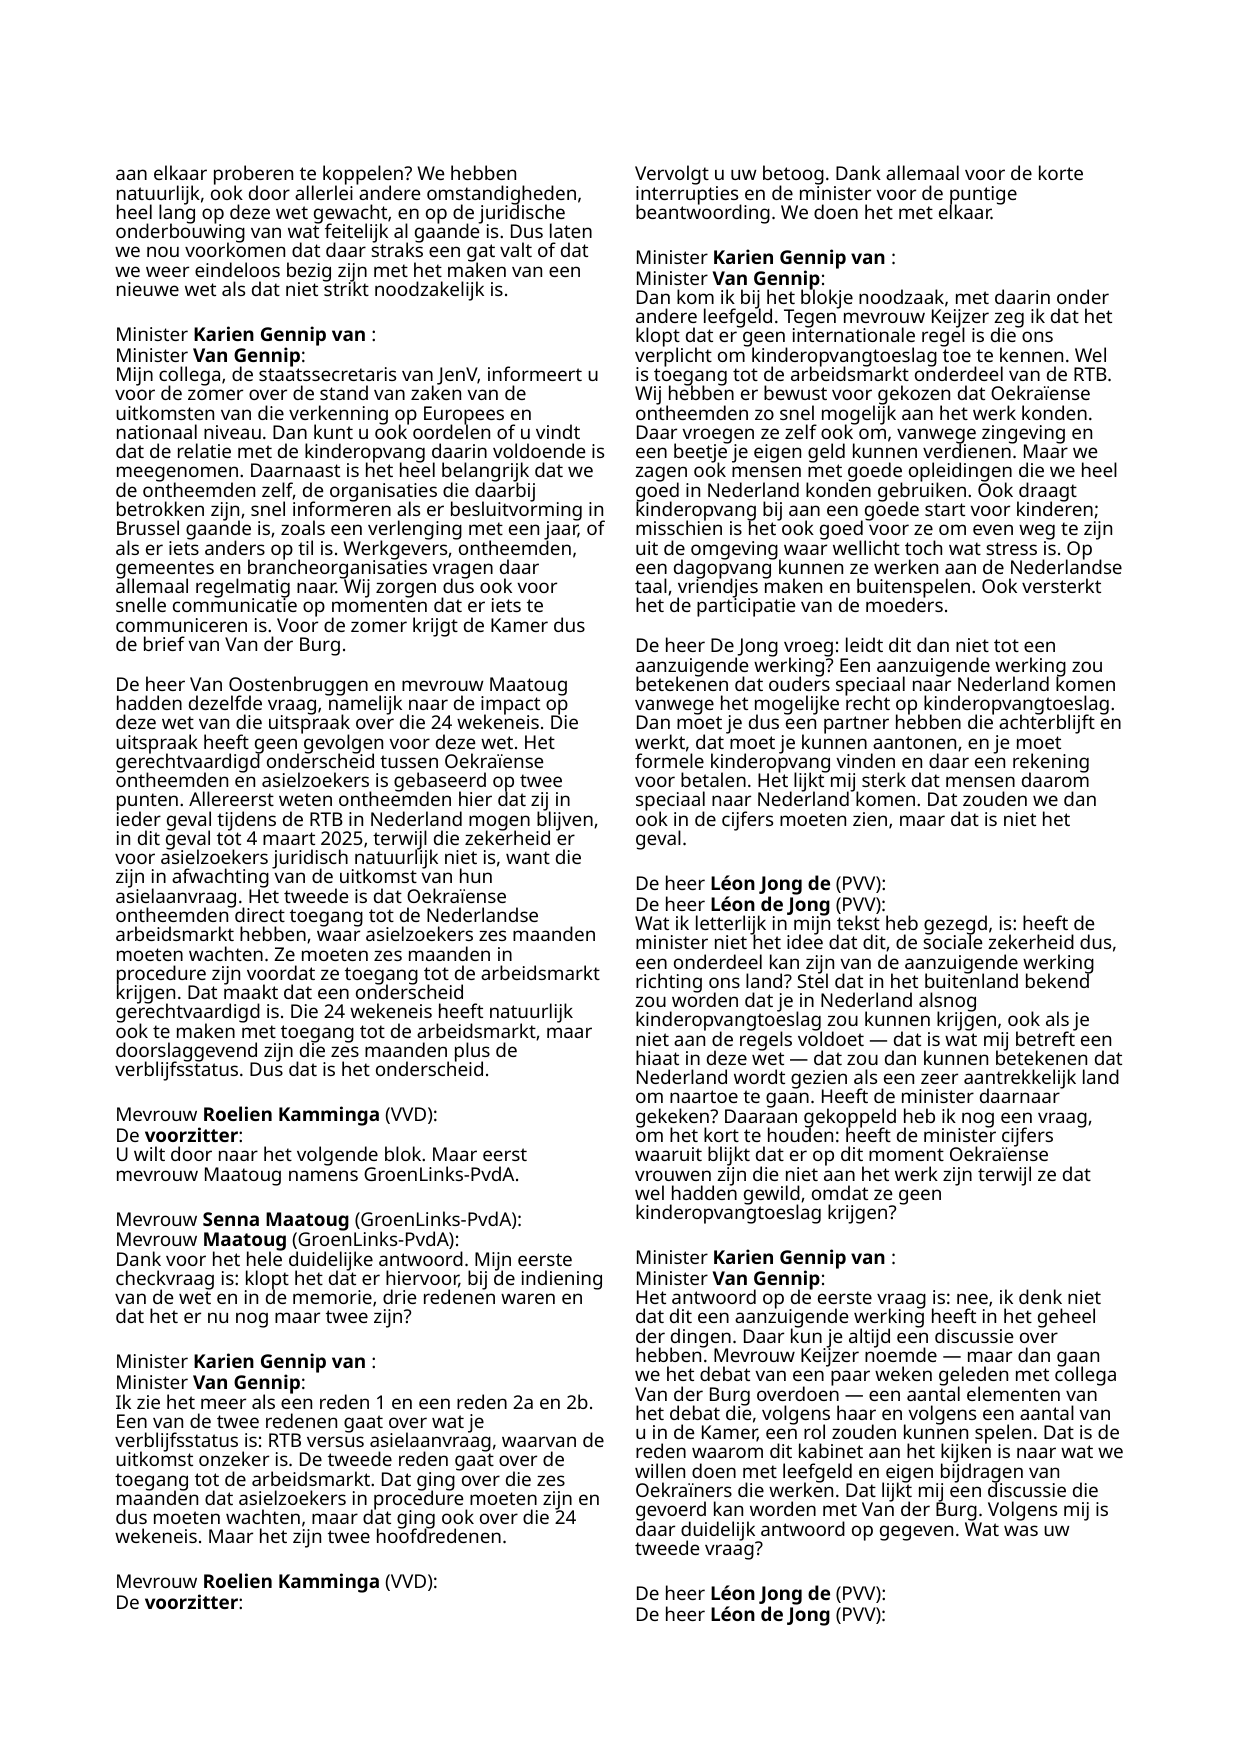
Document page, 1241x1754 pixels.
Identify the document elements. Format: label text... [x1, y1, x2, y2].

text Ik zie het meer als een reden 1 en een reden 2a en 2b. Een van de twee redenen gaat over wat je verblijfsstatus is: RTB versus asielaanvraag, waarvan de uitkomst onzeker is. De tweede reden gaat over de toegang tot de arbeidsmarkt. Dat ging over die zes maanden dat asielzoekers in procedure moeten zijn en dus moeten wachten, maar dat ging ook over die 24 wekeneis. Maar het zijn twee hoofdredenen. [115, 1394, 605, 1548]
text Minister Van Gennip: [115, 1374, 605, 1394]
text Dank voor het hele duidelijke antwoord. Mijn eerste checkvraag is: klopt het dat er hiervoor, bij de indiening van de wet en in de memorie, drie redenen waren en dat het er nu nog maar twee zijn? [115, 1251, 605, 1328]
text Minister Karien Gennip van : [115, 321, 605, 347]
text Minister Karien Gennip van : [635, 1244, 1125, 1270]
text De heer Léon Jong de (PVV): [635, 870, 1125, 896]
text De voorzitter: [115, 1127, 605, 1146]
text Mevrouw Roelien Kamminga (VVD): [115, 1101, 605, 1127]
text De heer Léon de Jong (PVV): [635, 1606, 1125, 1625]
text U wilt door naar het volgende blok. Maar eerst mevrouw Maatoug namens GroenLinks-PvdA. [115, 1146, 605, 1185]
text Mevrouw Roelien Kamminga (VVD): [115, 1569, 605, 1594]
text De heer Léon de Jong (PVV): [635, 896, 1125, 915]
text Wat ik letterlijk in mijn tekst heb gezegd, is: heeft de minister niet het idee dat dit, de sociale zekerheid dus, een onderdeel kan zijn van de aanzuigende werking richting ons land? Stel dat in het buitenland bekend zou worden dat je in Nederland alsnog kinderopvangtoeslag zou kunnen krijgen, ook als je niet aan de regels voldoet — dat is wat mij betreft een hiaat in deze wet — dat zou dan kunnen betekenen dat Nederland wordt gezien als een zeer aantrekkelijk land om naartoe te gaan. Heeft de minister daarnaar gekeken? Daaraan gekoppeld heb ik nog een vraag, om het kort te houden: heeft de minister cijfers waaruit blijkt dat er op dit moment Oekraïense vrouwen zijn die niet aan het werk zijn terwijl ze dat wel hadden gewild, omdat ze geen kinderopvangtoeslag krijgen? [635, 915, 1125, 1223]
text Het antwoord op de eerste vraag is: nee, ik denk niet dat dit een aanzuigende werking heeft in het geheel der dingen. Daar kun je altijd een discussie over hebben. Mevrouw Keijzer noemde — maar dan gaan we het debat van een paar weken geleden met collega Van der Burg overdoen — een aantal elementen van het debat die, volgens haar en volgens een aantal van u in de Kamer, een rol zouden kunnen spelen. Dat is de reden waarom dit kabinet aan het kijken is naar wat we willen doen met leefgeld en eigen bijdragen van Oekraïners die werken. Dat lijkt mij een discussie die gevoerd kan worden met Van der Burg. Volgens mij is daar duidelijk antwoord op gegeven. Wat was uw tweede vraag? [635, 1289, 1125, 1559]
text Minister Van Gennip: [635, 270, 1125, 289]
text Mevrouw Maatoug (GroenLinks-PvdA): [115, 1231, 605, 1251]
text Minister Karien Gennip van : [635, 244, 1125, 270]
text Minister Van Gennip: [115, 347, 605, 366]
text De heer Van Oostenbruggen en mevrouw Maatoug hadden dezelfde vraag, namelijk naar de impact op deze wet van die uitspraak over die 24 wekeneis. Die uitspraak heeft geen gevolgen voor deze wet. Het gerechtvaardigd onderscheid tussen Oekraïense ontheemden en asielzoekers is gebaseerd op twee punten. Allereerst weten ontheemden hier dat zij in ieder geval tijdens de RTB in Nederland mogen blijven, in dit geval tot 4 maart 2025, terwijl die zekerheid er voor asielzoekers juridisch natuurlijk niet is, want die zijn in afwachting van de uitkomst van hun asielaanvraag. Het tweede is dat Oekraïense ontheemden direct toegang tot de Nederlandse arbeidsmarkt hebben, waar asielzoekers zes maanden moeten wachten. Ze moeten zes maanden in procedure zijn voordat ze toegang tot de arbeidsmarkt krijgen. Dat maakt dat een onderscheid gerechtvaardigd is. Die 24 wekeneis heeft natuurlijk ook te maken met toegang tot de arbeidsmarkt, maar doorslaggevend zijn die zes maanden plus de verblijfsstatus. Dus dat is het onderscheid. [115, 676, 605, 1081]
text Mevrouw Senna Maatoug (GroenLinks-PvdA): [115, 1206, 605, 1231]
text Mijn collega, de staatssecretaris van JenV, informeert u voor de zomer over de stand van zaken van de uitkomsten van die verkenning op Europees en nationaal niveau. Dan kunt u ook oordelen of u vindt dat de relatie met de kinderopvang daarin voldoende is meegenomen. Daarnaast is het heel belangrijk dat we de ontheemden zelf, de organisaties die daarbij betrokken zijn, snel informeren als er besluitvorming in Brussel gaande is, zoals een verlenging met een jaar, of als er iets anders op til is. Werkgevers, ontheemden, gemeentes en brancheorganisaties vragen daar allemaal regelmatig naar. Wij zorgen dus ook voor snelle communicatie op momenten dat er iets te communiceren is. Voor de zomer krijgt de Kamer dus de brief van Van der Burg. [115, 366, 605, 655]
text De heer Léon Jong de (PVV): [635, 1580, 1125, 1606]
text Dan kom ik bij het blokje noodzaak, met daarin onder andere leefgeld. Tegen mevrouw Keijzer zeg ik dat het klopt dat er geen internationale regel is die ons verplicht om kinderopvangtoeslag toe te kennen. Wel is toegang tot de arbeidsmarkt onderdeel van de RTB. Wij hebben er bewust voor gekozen dat Oekraïense ontheemden zo snel mogelijk aan het werk konden. Daar vroegen ze zelf ook om, vanwege zingeving en een beetje je eigen geld kunnen verdienen. Maar we zagen ook mensen met goede opleidingen die we heel goed in Nederland konden gebruiken. Ook draagt kinderopvang bij aan een goede start voor kinderen; misschien is het ook goed voor ze om even weg te zijn uit de omgeving waar wellicht toch wat stress is. Op een dagopvang kunnen ze werken aan de Nederlandse taal, vriendjes maken en buitenspelen. Ook versterkt het de participatie van de moeders. [635, 289, 1125, 617]
text Minister Van Gennip: [635, 1270, 1125, 1289]
text Minister Karien Gennip van : [115, 1349, 605, 1374]
text De heer De Jong vroeg: leidt dit dan niet tot een aanzuigende werking? Een aanzuigende werking zou betekenen dat ouders speciaal naar Nederland komen vanwege het mogelijke recht op kinderopvangtoeslag. Dan moet je dus een partner hebben die achterblijft en werkt, dat moet je kunnen aantonen, en je moet formele kinderopvang vinden en daar een rekening voor betalen. Het lijkt mij sterk dat mensen daarom speciaal naar Nederland komen. Dat zouden we dan ook in de cijfers moeten zien, maar dat is niet het geval. [635, 637, 1125, 849]
text aan elkaar proberen te koppelen? We hebben natuurlijk, ook door allerlei andere omstandigheden, heel lang op deze wet gewacht, en op de juridische onderbouwing van wat feitelijk al gaande is. Dus laten we nou voorkomen dat daar straks een gat valt of dat we weer eindeloos bezig zijn met het maken van een nieuwe wet als dat niet strikt noodzakelijk is. [115, 165, 605, 300]
text Vervolgt u uw betoog. Dank allemaal voor de korte interrupties en de minister voor de puntige beantwoording. We doen het met elkaar. [635, 165, 1125, 223]
text De voorzitter: [115, 1594, 605, 1614]
